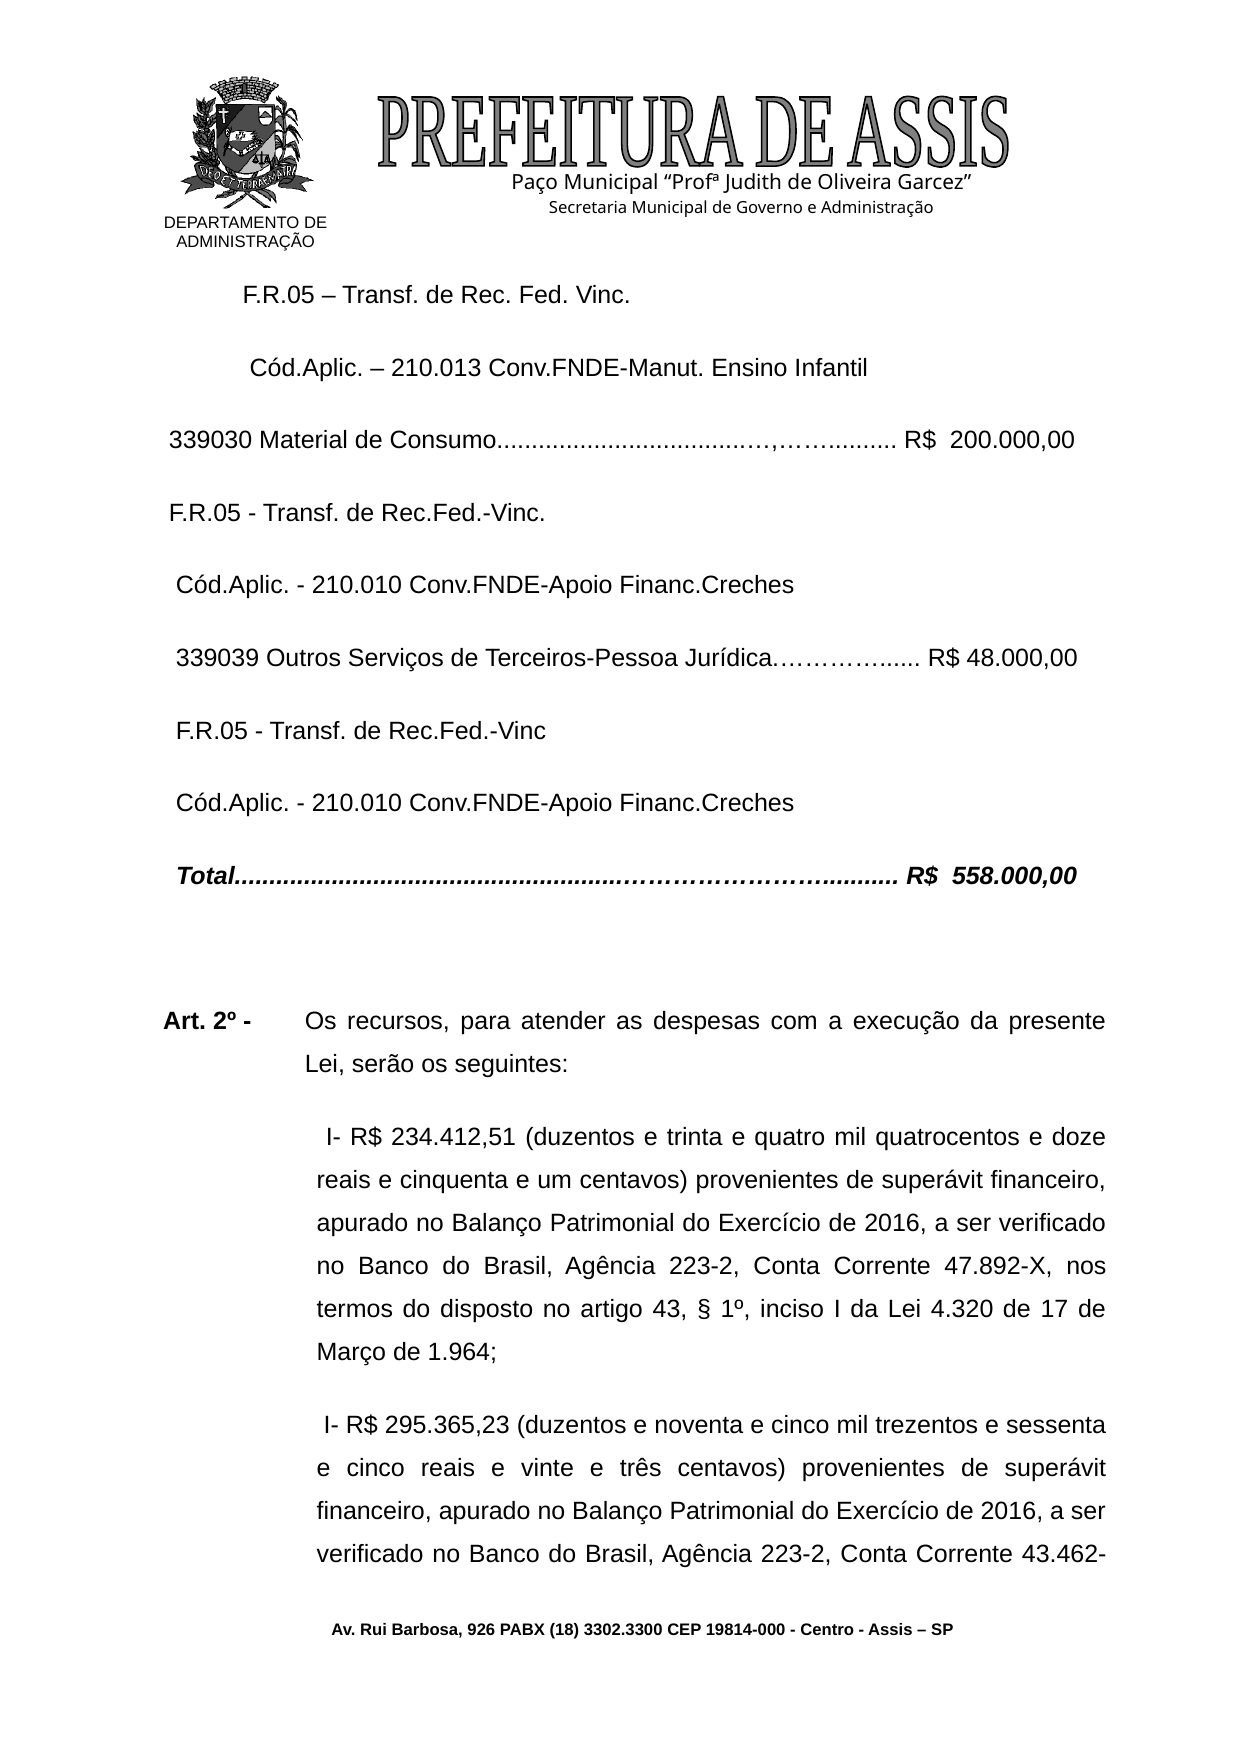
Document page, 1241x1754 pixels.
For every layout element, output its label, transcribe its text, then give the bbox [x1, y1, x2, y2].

text Cód.Aplic. - 210.010 Conv.FNDE-Apoio Financ.Creches [169, 570, 1107, 599]
text Cód.Aplic. - 210.010 Conv.FNDE-Apoio Financ.Creches [169, 788, 1107, 817]
text 339039 Outros Serviços de Terceiros-Pessoa Jurídica.…………...... R$ 48.000,00 [169, 643, 1107, 672]
text 339030 Material de Consumo....................................…,…….......... R$ 200.000,00 [169, 425, 1107, 454]
text Art. 2º - Os recursos, para atender as despesas com a execução da presente Lei, serão os seguintes: [163, 1006, 1107, 1078]
text I- R$ 234.412,51 (duzentos e trinta e quatro mil quatrocentos e doze reais e cinquenta e um centavos) provenientes de superávit financeiro, apurado no Balanço Patrimonial do Exercício de 2016, a ser verificado no Banco do Brasil, Agência 223-2, Conta Corrente 47.892-X, nos termos do disposto no artigo 43, § 1º, inciso I da Lei 4.320 de 17 de Março de 1.964; [228, 1122, 1107, 1366]
text F.R.05 - Transf. de Rec.Fed.-Vinc. [169, 498, 1107, 527]
text F.R.05 - Transf. de Rec.Fed.-Vinc [169, 716, 1107, 744]
text Total........................................................……………………........... R$ 558.000,00 [169, 861, 1107, 889]
text Cód.Aplic. – 210.013 Conv.FNDE-Manut. Ensino Infantil [169, 353, 1107, 381]
text F.R.05 – Transf. de Rec. Fed. Vinc. [169, 280, 1107, 309]
text I- R$ 295.365,23 (duzentos e noventa e cinco mil trezentos e sessenta e cinco reais e vinte e três centavos) provenientes de superávit financeiro, apurado no Balanço Patrimonial do Exercício de 2016, a ser verificado no Banco do Brasil, Agência 223-2, Conta Corrente 43.462- [316, 1410, 1107, 1568]
